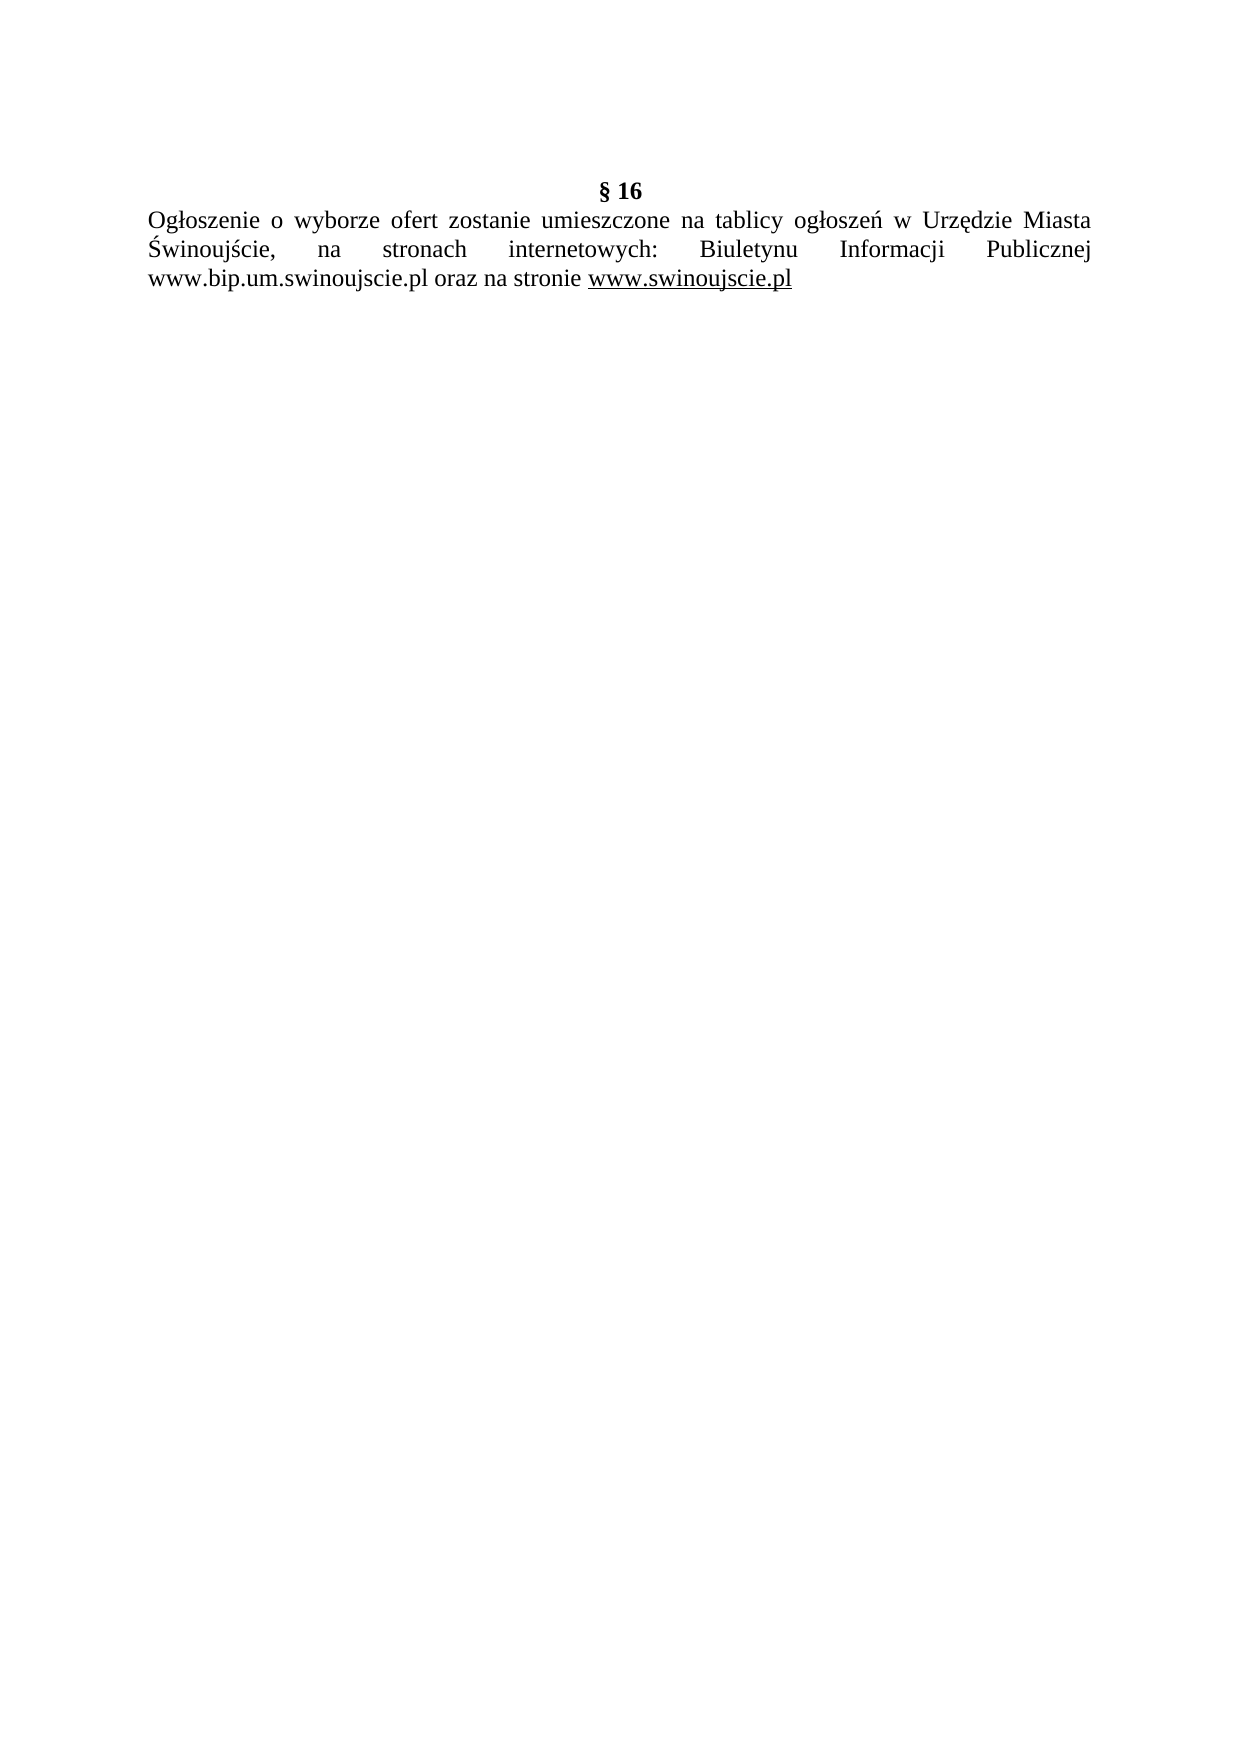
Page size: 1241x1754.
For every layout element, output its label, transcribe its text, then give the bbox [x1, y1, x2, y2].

text § 16 [148, 176, 1092, 205]
text Ogłoszenie o wyborze ofert zostanie umieszczone na tablicy ogłoszeń w Urzędzie Miasta Świnoujście, na stronach internetowych: Biuletynu Informacji Publicznej www.bip.um.swinoujscie.pl oraz na stronie www.swinoujscie.pl [148, 205, 1092, 291]
